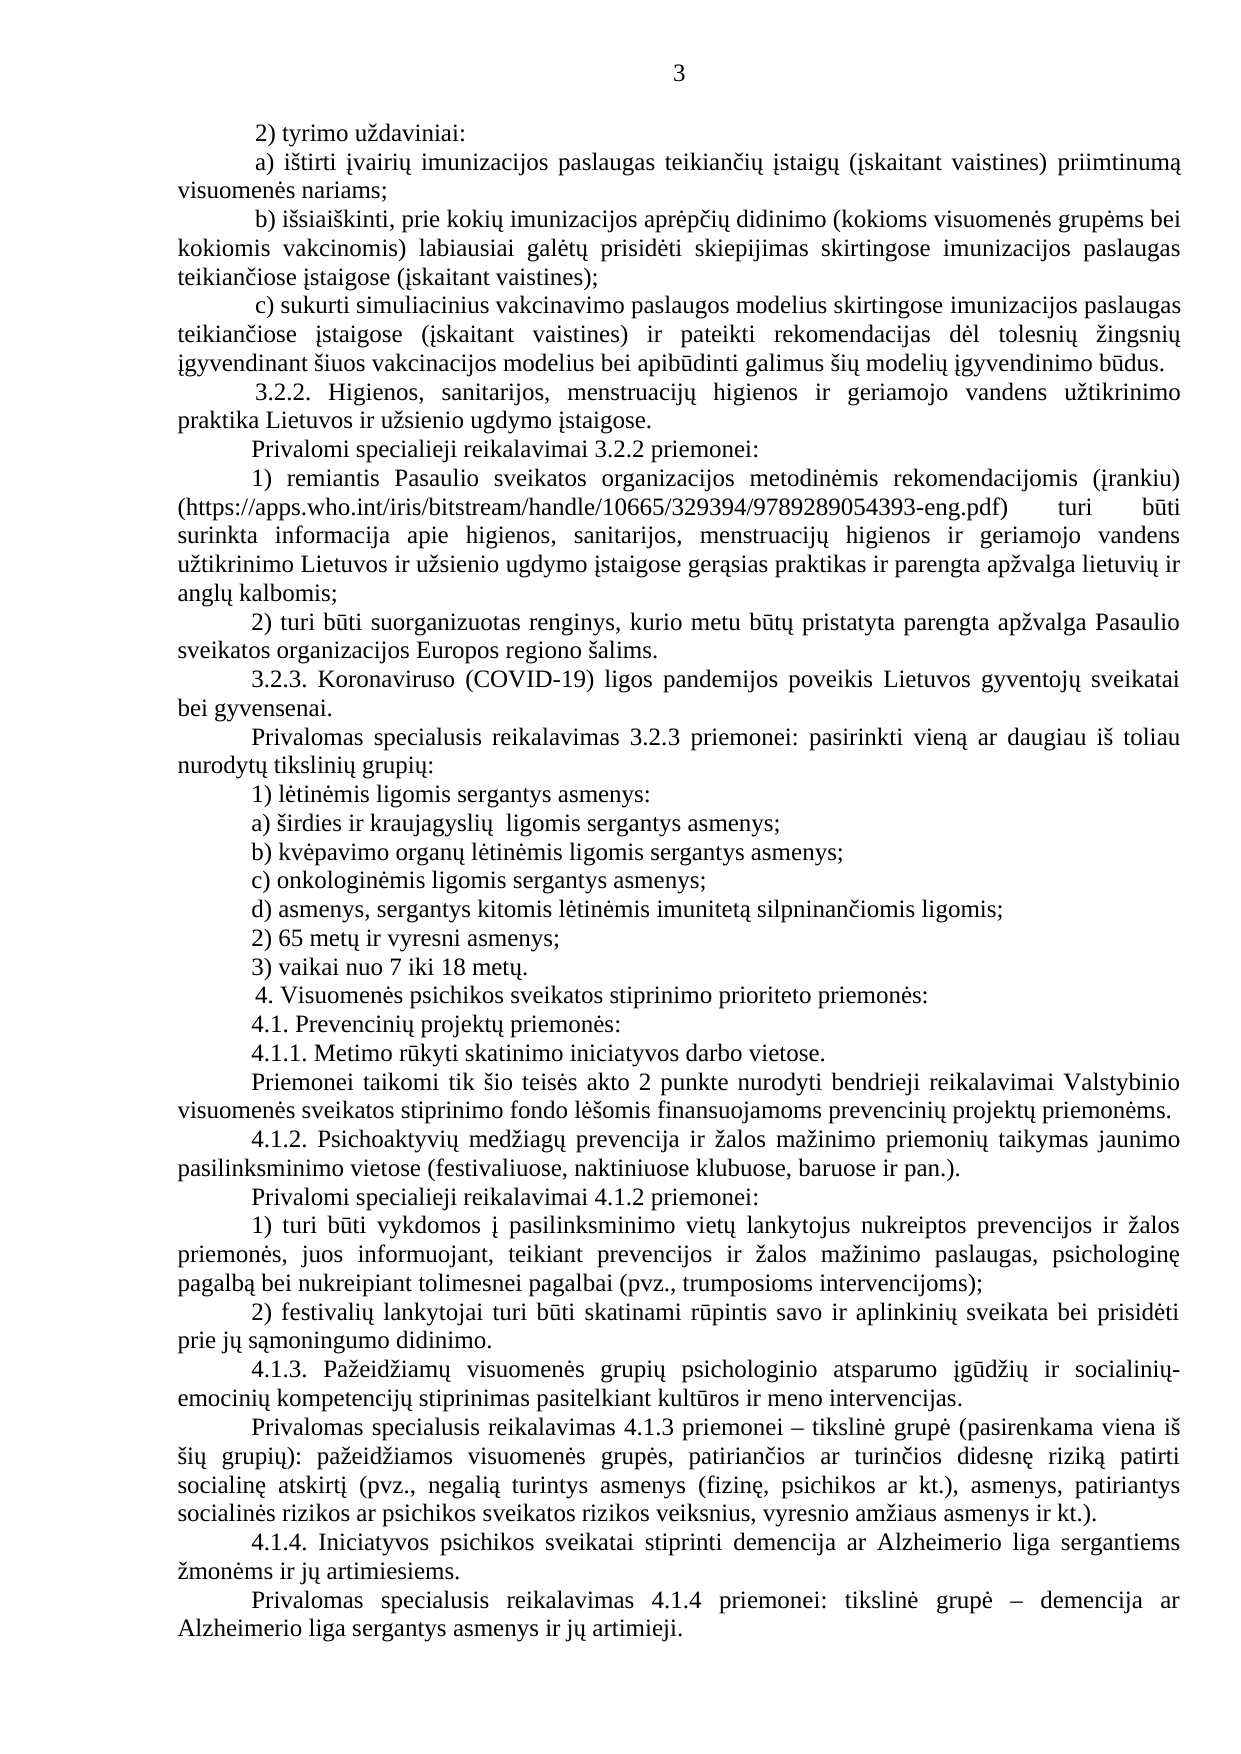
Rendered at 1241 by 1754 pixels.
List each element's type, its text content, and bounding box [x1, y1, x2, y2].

text a) ištirti įvairių imunizacijos paslaugas teikiančių įstaigų (įskaitant vaistines) priimtinumą visuomenės nariams; [177, 147, 1181, 204]
text 2) 65 metų ir vyresni asmenys; [177, 923, 1181, 952]
text 2) tyrimo uždaviniai: [177, 118, 1181, 147]
text 4.1.2. Psichoaktyvių medžiagų prevencija ir žalos mažinimo priemonių taikymas jaunimo pasilinksminimo vietose (festivaliuose, naktiniuose klubuose, baruose ir pan.). [177, 1124, 1181, 1182]
text 1) lėtinėmis ligomis sergantys asmenys: [177, 779, 1181, 808]
text 2) turi būti suorganizuotas renginys, kurio metu būtų pristatyta parengta apžvalga Pasaulio sveikatos organizacijos Europos regiono šalims. [177, 607, 1181, 664]
text 1) remiantis Pasaulio sveikatos organizacijos metodinėmis rekomendacijomis (įrankiu) (https://apps.who.int/iris/bitstream/handle/10665/329394/9789289054393-eng.pdf) turi būti surinkta informacija apie higienos, sanitarijos, menstruacijų higienos ir geriamojo vandens užtikrinimo Lietuvos ir užsienio ugdymo įstaigose gerąsias praktikas ir parengta apžvalga lietuvių ir anglų kalbomis; [177, 463, 1181, 607]
text 4.1. Prevencinių projektų priemonės: [177, 1009, 1181, 1038]
text 4.1.4. Iniciatyvos psichikos sveikatai stiprinti demencija ar Alzheimerio liga sergantiems žmonėms ir jų artimiesiems. [177, 1527, 1181, 1585]
text Priemonei taikomi tik šio teisės akto 2 punkte nurodyti bendrieji reikalavimai Valstybinio visuomenės sveikatos stiprinimo fondo lėšomis finansuojamoms prevencinių projektų priemonėms. [177, 1067, 1181, 1124]
text 3.2.2. Higienos, sanitarijos, menstruacijų higienos ir geriamojo vandens užtikrinimo praktika Lietuvos ir užsienio ugdymo įstaigose. [177, 377, 1181, 434]
text Privalomi specialieji reikalavimai 3.2.2 priemonei: [177, 434, 1181, 463]
text Privalomas specialusis reikalavimas 3.2.3 priemonei: pasirinkti vieną ar daugiau iš toliau nurodytų tikslinių grupių: [177, 722, 1181, 779]
text 4.1.3. Pažeidžiamų visuomenės grupių psichologinio atsparumo įgūdžių ir socialinių-emocinių kompetencijų stiprinimas pasitelkiant kultūros ir meno intervencijas. [177, 1354, 1181, 1412]
text 3.2.3. Koronaviruso (COVID-19) ligos pandemijos poveikis Lietuvos gyventojų sveikatai bei gyvensenai. [177, 664, 1181, 722]
text Privalomas specialusis reikalavimas 4.1.3 priemonei – tikslinė grupė (pasirenkama viena iš šių grupių): pažeidžiamos visuomenės grupės, patiriančios ar turinčios didesnę riziką patirti socialinę atskirtį (pvz., negalią turintys asmenys (fizinę, psichikos ar kt.), asmenys, patiriantys socialinės rizikos ar psichikos sveikatos rizikos veiksnius, vyresnio amžiaus asmenys ir kt.). [177, 1412, 1181, 1527]
text b) išsiaiškinti, prie kokių imunizacijos aprėpčių didinimo (kokioms visuomenės grupėms bei kokiomis vakcinomis) labiausiai galėtų prisidėti skiepijimas skirtingose imunizacijos paslaugas teikiančiose įstaigose (įskaitant vaistines); [177, 204, 1181, 291]
text 1) turi būti vykdomos į pasilinksminimo vietų lankytojus nukreiptos prevencijos ir žalos priemonės, juos informuojant, teikiant prevencijos ir žalos mažinimo paslaugas, psichologinę pagalbą bei nukreipiant tolimesnei pagalbai (pvz., trumposioms intervencijoms); [177, 1211, 1181, 1297]
text b) kvėpavimo organų lėtinėmis ligomis sergantys asmenys; [177, 837, 1181, 866]
text 4. Visuomenės psichikos sveikatos stiprinimo prioriteto priemonės: [177, 981, 1181, 1009]
text Privalomi specialieji reikalavimai 4.1.2 priemonei: [177, 1182, 1181, 1211]
text 2) festivalių lankytojai turi būti skatinami rūpintis savo ir aplinkinių sveikata bei prisidėti prie jų sąmoningumo didinimo. [177, 1297, 1181, 1354]
text d) asmenys, sergantys kitomis lėtinėmis imunitetą silpninančiomis ligomis; [177, 894, 1181, 923]
text Privalomas specialusis reikalavimas 4.1.4 priemonei: tikslinė grupė – demencija ar Alzheimerio liga sergantys asmenys ir jų artimieji. [177, 1585, 1181, 1642]
text 3) vaikai nuo 7 iki 18 metų. [177, 952, 1181, 981]
text a) širdies ir kraujagyslių ligomis sergantys asmenys; [177, 808, 1181, 837]
text c) sukurti simuliacinius vakcinavimo paslaugos modelius skirtingose imunizacijos paslaugas teikiančiose įstaigose (įskaitant vaistines) ir pateikti rekomendacijas dėl tolesnių žingsnių įgyvendinant šiuos vakcinacijos modelius bei apibūdinti galimus šių modelių įgyvendinimo būdus. [177, 291, 1181, 377]
text 4.1.1. Metimo rūkyti skatinimo iniciatyvos darbo vietose. [177, 1038, 1181, 1067]
text c) onkologinėmis ligomis sergantys asmenys; [177, 866, 1181, 894]
